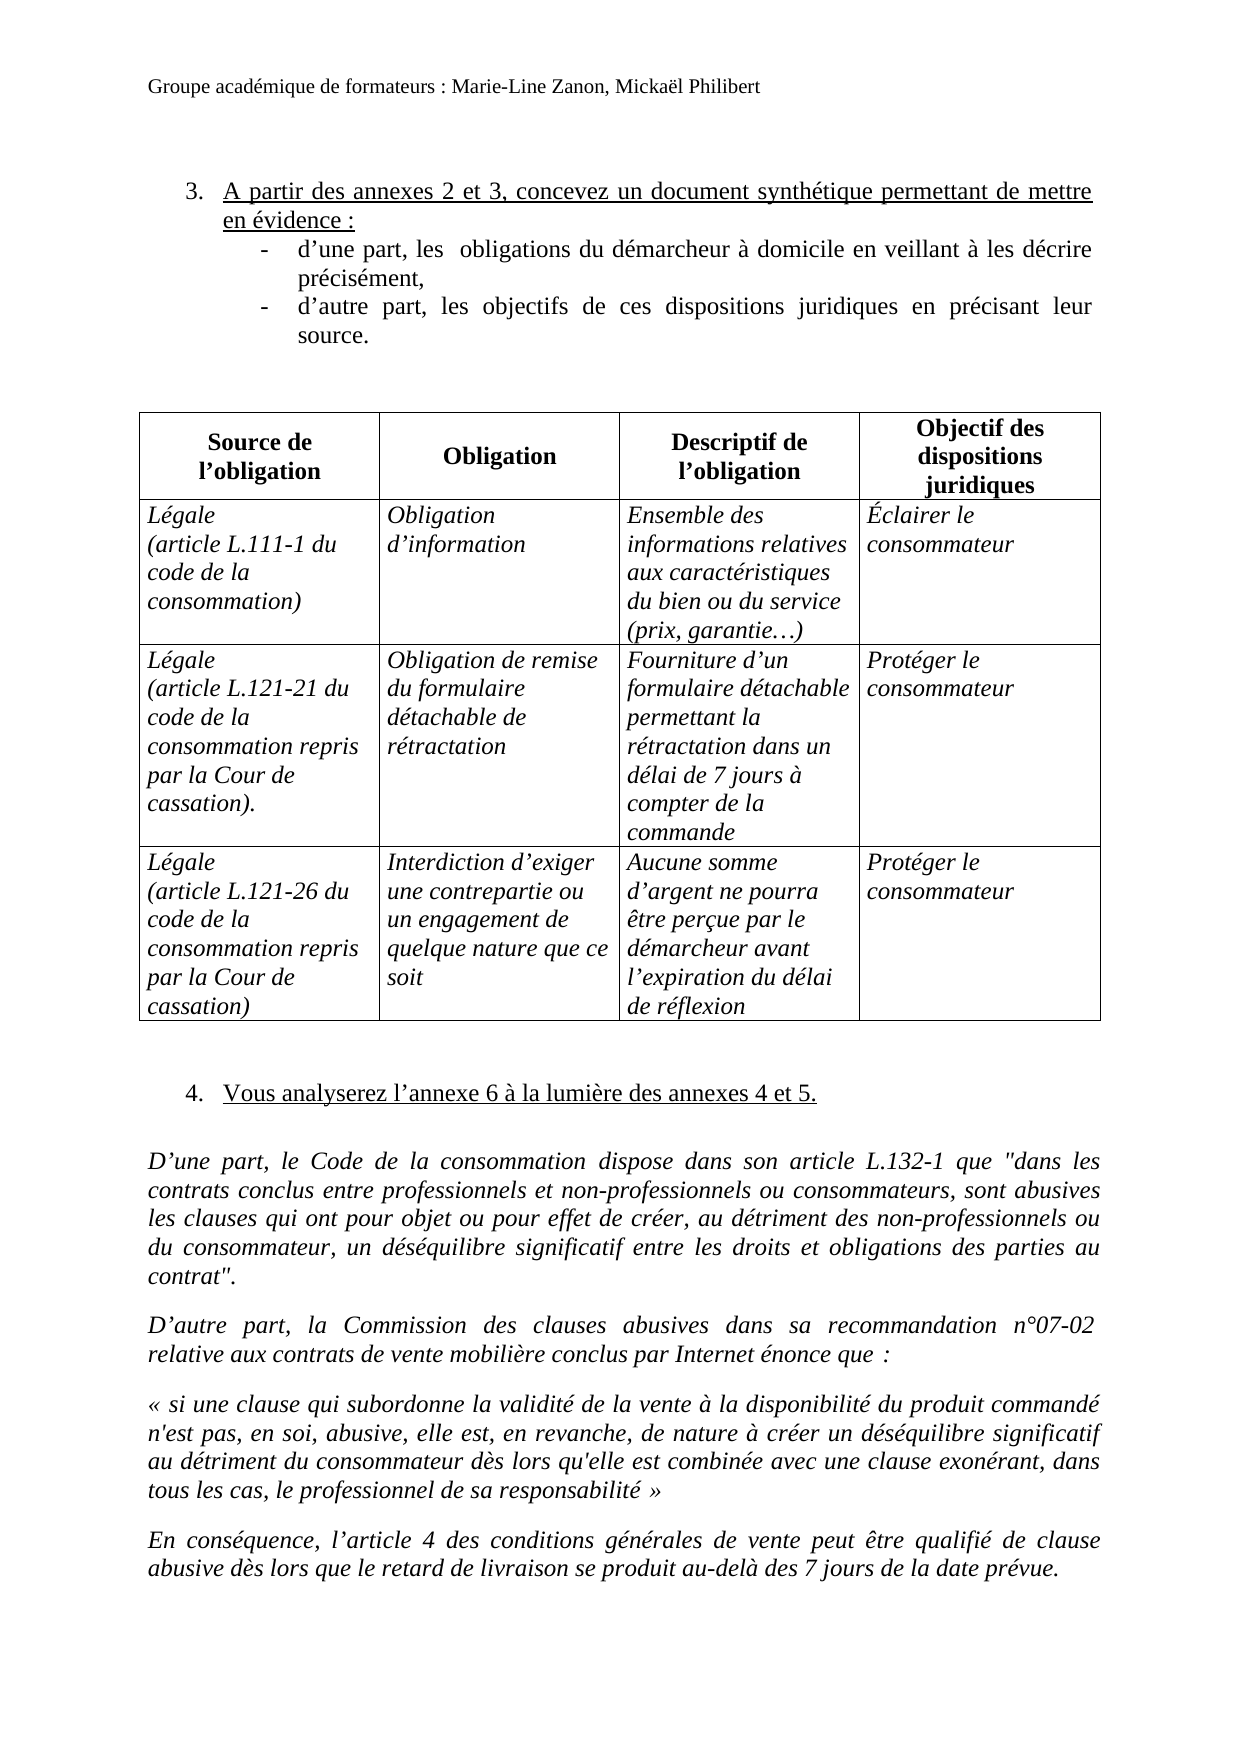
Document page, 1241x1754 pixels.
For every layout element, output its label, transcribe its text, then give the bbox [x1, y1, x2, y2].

table_header Descriptif de l’obligation [620, 413, 859, 499]
text D’une part, le Code de la consommation dispose dans son article L.132-1 que "dans les contrats conclus entre professionnels et non-professionnels ou consommateurs, sont abusives les clauses qui ont pour objet ou pour effet de créer, au détriment des non-professionnels ou du consommateur, un déséquilibre significatif entre les droits et obligations des parties au contrat". [148, 1146, 1104, 1290]
text En conséquence, l’article 4 des conditions générales de vente peut être qualifié de clause abusive dès lors que le retard de livraison se produit au-delà des 7 jours de la date prévue. [148, 1525, 1104, 1582]
table_cell Protéger le consommateur [860, 847, 1100, 1019]
table_header Objectif des dispositions juridiques [860, 413, 1100, 499]
table_cell Légale (article L.111-1 du code de la consommation) [140, 500, 379, 644]
text « si une clause qui subordonne la validité de la vente à la disponibilité du produit commandé n'est pas, en soi, abusive, elle est, en revanche, de nature à créer un déséquilibre significatif au détriment du consommateur dès lors qu'elle est combinée avec une clause exonérant, dans tous les cas, le professionnel de sa responsabilité » [148, 1389, 1104, 1504]
list A partir des annexes 2 et 3, concevez un document synthétique permettant de mettre en évidence : [185, 176, 1092, 234]
table_header Obligation [380, 413, 619, 499]
table_header Source de l’obligation [140, 413, 379, 499]
table_cell Protéger le consommateur [860, 645, 1100, 846]
table_cell Obligation de remise du formulaire détachable de rétractation [380, 645, 619, 846]
table_cell Aucune somme d’argent ne pourra être perçue par le démarcheur avant l’expiration du délai de réflexion [620, 847, 859, 1019]
table_cell Obligation d’information [380, 500, 619, 644]
table_cell Légale (article L.121-21 du code de la consommation repris par la Cour de cassation). [140, 645, 379, 846]
list d’autre part, les objectifs de ces dispositions juridiques en précisant leur source. [260, 291, 1092, 349]
list Vous analyserez l’annexe 6 à la lumière des annexes 4 et 5. [185, 1078, 1092, 1107]
list d’une part, les obligations du démarcheur à domicile en veillant à les décrire précisément, [260, 234, 1092, 291]
text D’autre part, la Commission des clauses abusives dans sa recommandation n°07-02 relative aux contrats de vente mobilière conclus par Internet énonce que : [148, 1311, 1104, 1368]
table_cell Éclairer le consommateur [860, 500, 1100, 644]
table_cell Ensemble des informations relatives aux caractéristiques du bien ou du service (prix, garantie…) [620, 500, 859, 644]
table_cell Interdiction d’exiger une contrepartie ou un engagement de quelque nature que ce soit [380, 847, 619, 1019]
table_cell Légale (article L.121-26 du code de la consommation repris par la Cour de cassation) [140, 847, 379, 1019]
table_cell Fourniture d’un formulaire détachable permettant la rétractation dans un délai de 7 jours à compter de la commande [620, 645, 859, 846]
